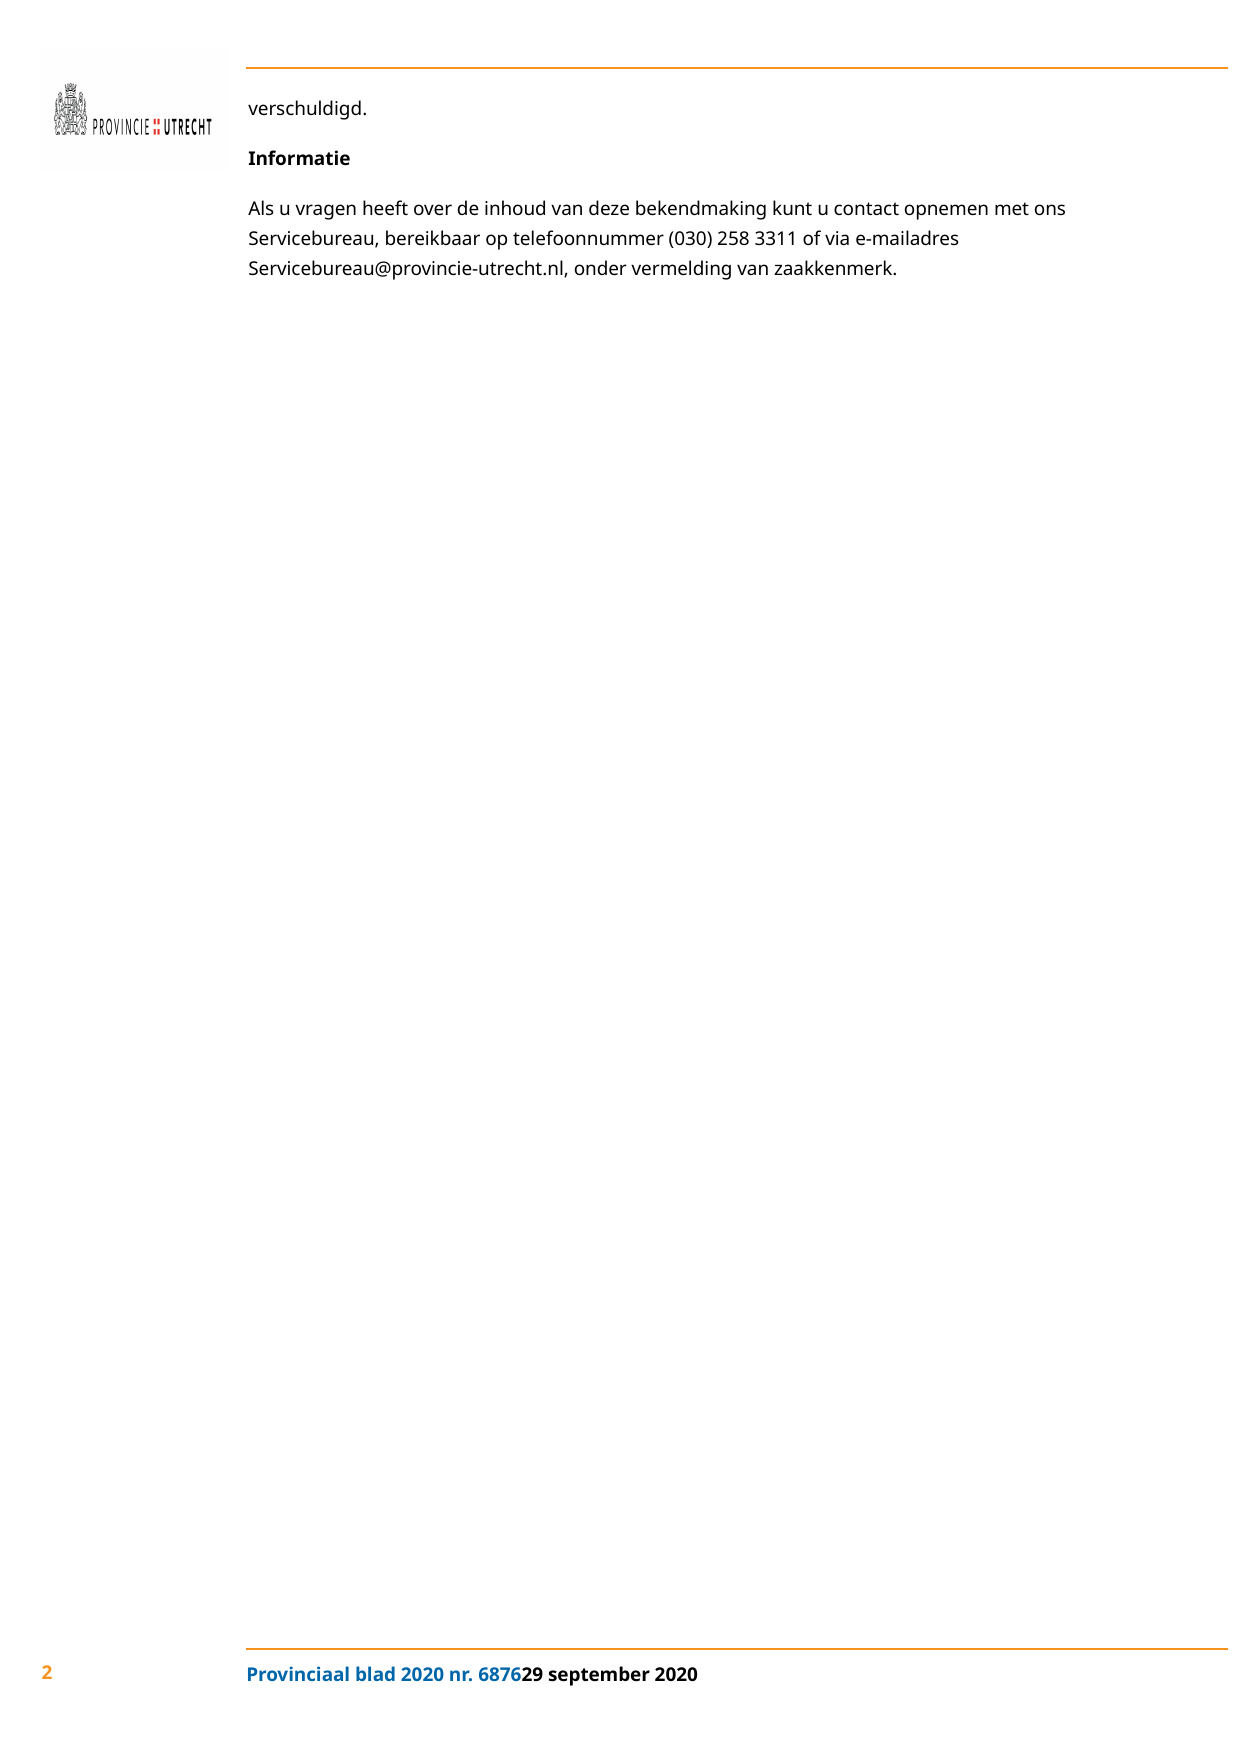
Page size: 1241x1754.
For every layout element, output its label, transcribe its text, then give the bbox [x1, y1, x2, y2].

text verschuldigd. [248, 95, 1152, 121]
text Informatie [248, 145, 1152, 171]
text Als u vragen heeft over de inhoud van deze bekendmaking kunt u contact opnemen met ons Servicebureau, bereikbaar op telefoonnummer (030) 258 3311 of via e-mailadres Servicebureau@provincie-utrecht.nl, onder vermelding van zaakkenmerk. [248, 196, 1152, 281]
picture [41, 47, 231, 172]
